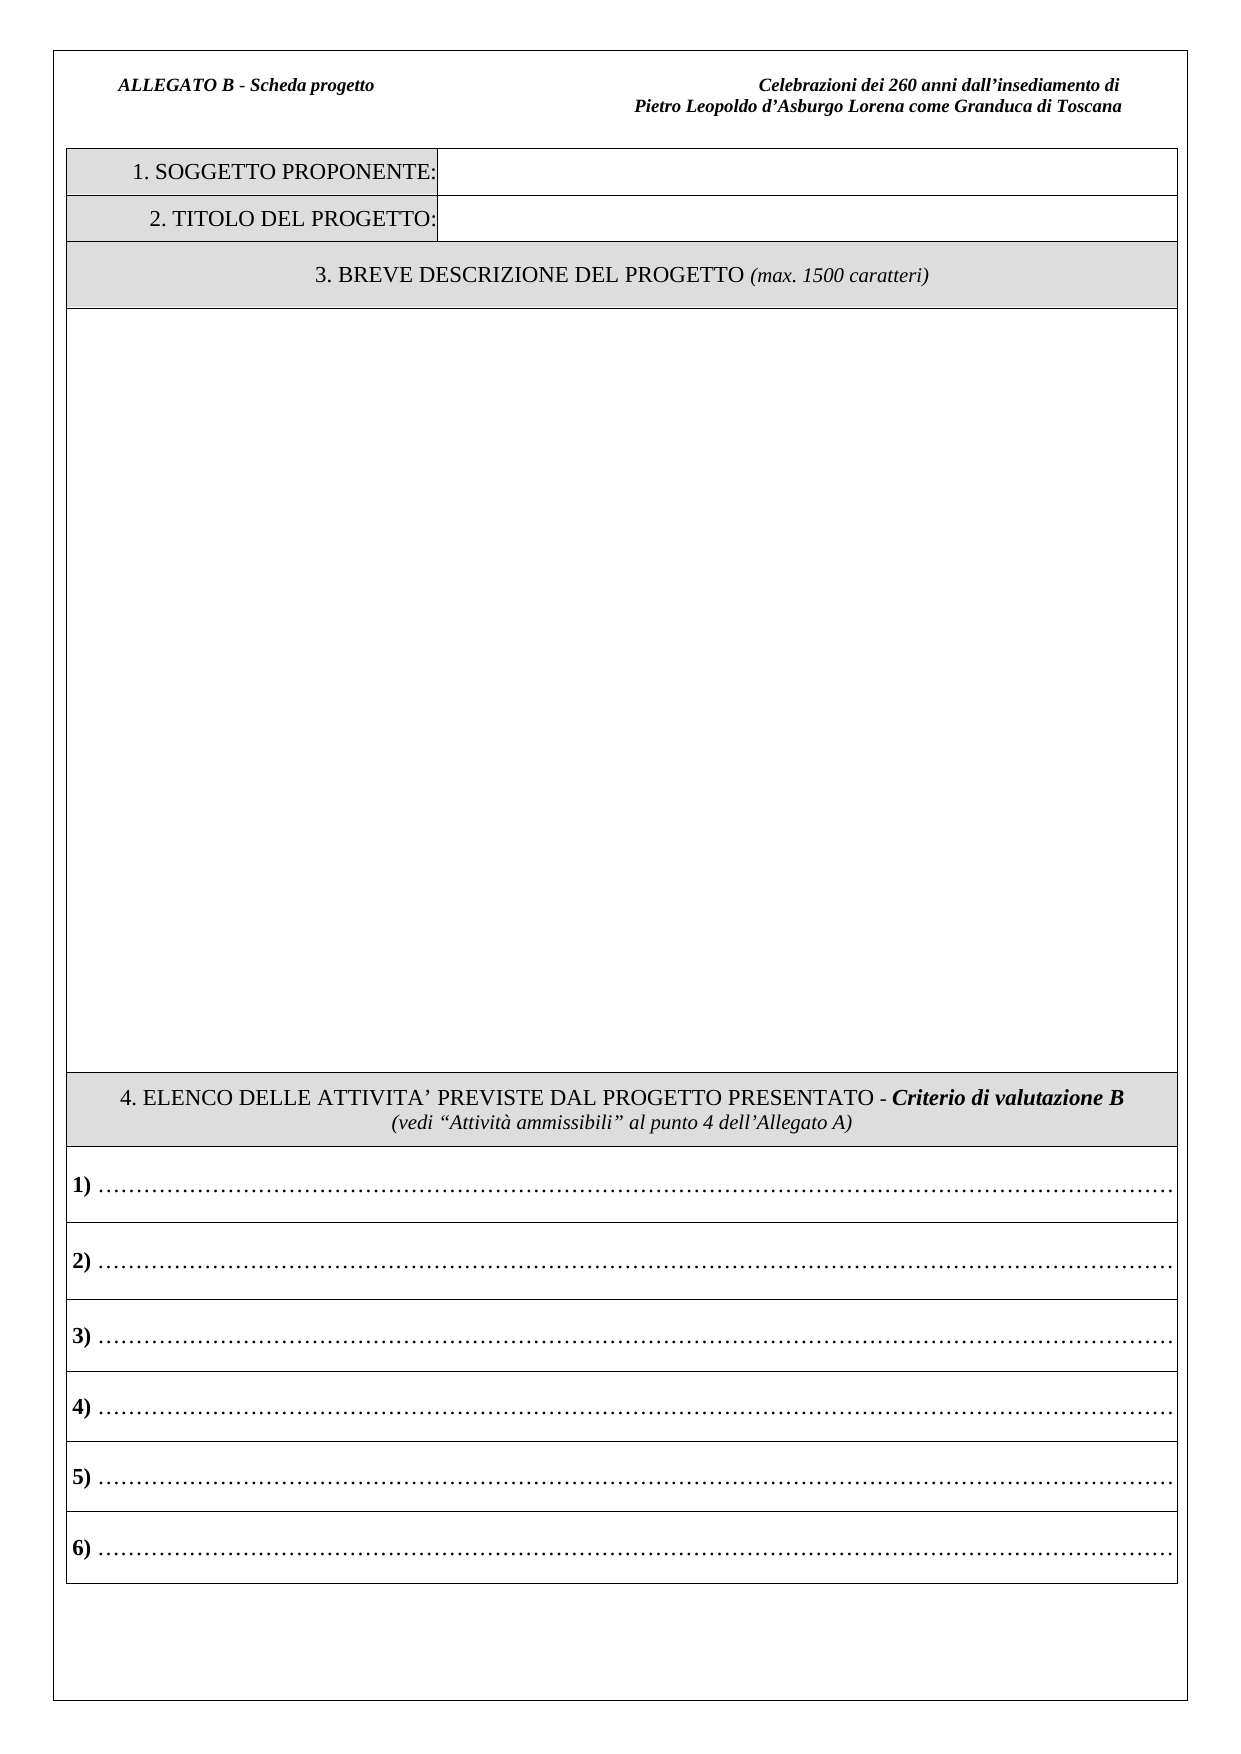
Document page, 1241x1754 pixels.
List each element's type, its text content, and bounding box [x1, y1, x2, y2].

table_header 1. SOGGETTO PROPONENTE: [67, 149, 437, 194]
table_cell 2) …………………………………………………………………………………………………………………………… [67, 1223, 1177, 1299]
table_cell [67, 309, 1177, 1072]
table_cell 4. ELENCO DELLE ATTIVITA’ PREVISTE DAL PROGETTO PRESENTATO - Criterio di valutazione B (vedi “Attività ammissibili” al punto 4 dell’Allegato A) [67, 1073, 1177, 1146]
table_cell 3) …………………………………………………………………………………………………………………………… [67, 1300, 1177, 1371]
table_cell 4) …………………………………………………………………………………………………………………………… [67, 1372, 1177, 1441]
table_cell [438, 196, 1177, 241]
table_cell 6) …………………………………………………………………………………………………………………………… [67, 1512, 1177, 1583]
table_cell 5) …………………………………………………………………………………………………………………………… [67, 1442, 1177, 1511]
table_cell 1) …………………………………………………………………………………………………………………………… [67, 1147, 1177, 1222]
table_header [438, 149, 1177, 194]
table_cell 3. BREVE DESCRIZIONE DEL PROGETTO (max. 1500 caratteri) [67, 242, 1177, 307]
table_cell 2. TITOLO DEL PROGETTO: [67, 196, 437, 241]
